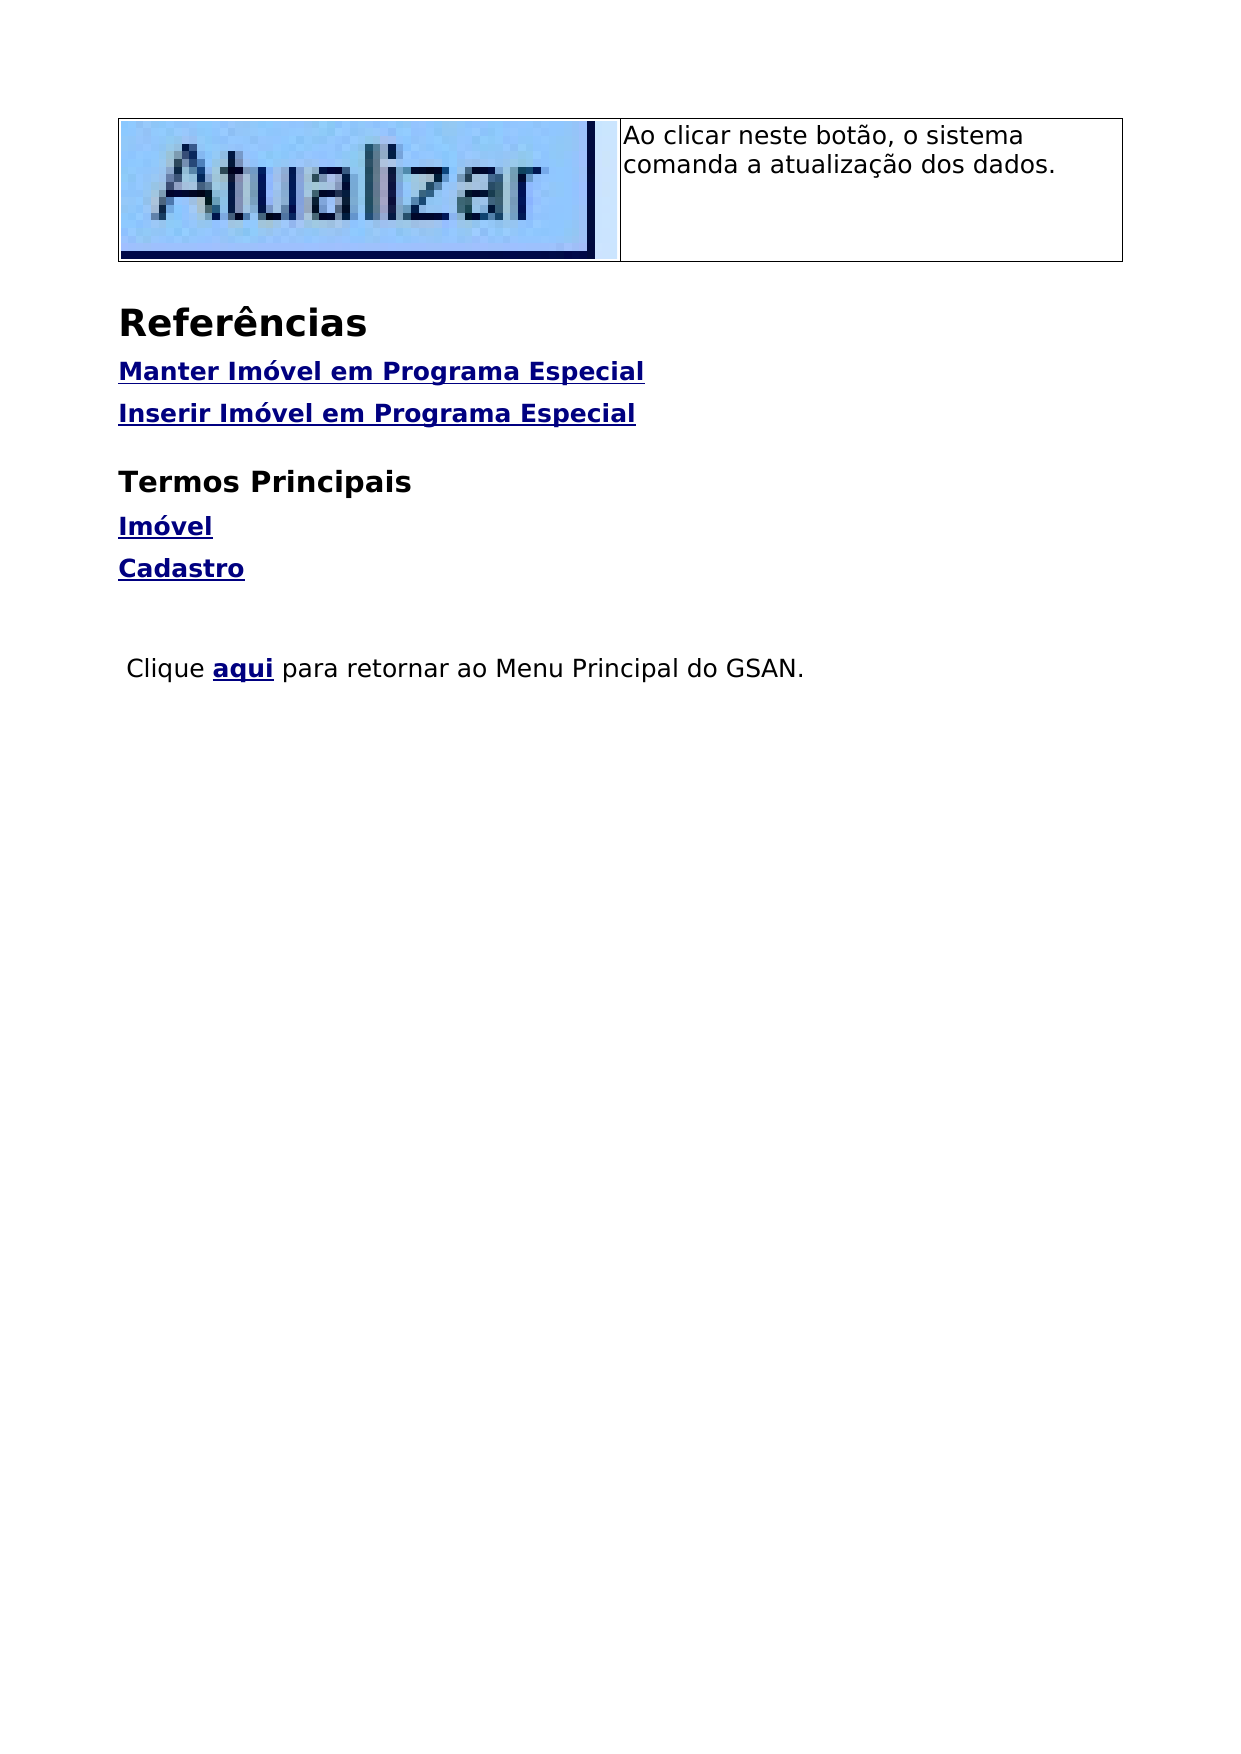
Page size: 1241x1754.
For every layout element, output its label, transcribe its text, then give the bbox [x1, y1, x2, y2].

text Manter Imóvel em Programa Especial [118, 357, 1122, 387]
picture [121, 121, 618, 259]
text Imóvel [118, 512, 1122, 541]
text Cadastro [118, 554, 1122, 583]
text Inserir Imóvel em Programa Especial [118, 399, 1122, 428]
table_cell Ao clicar neste botão, o sistema comanda a atualização dos dados. [621, 119, 1122, 261]
subtitle Termos Principais [118, 466, 1122, 500]
subtitle Referências [118, 301, 1122, 345]
text Clique aqui para retornar ao Menu Principal do GSAN. [118, 596, 1122, 683]
